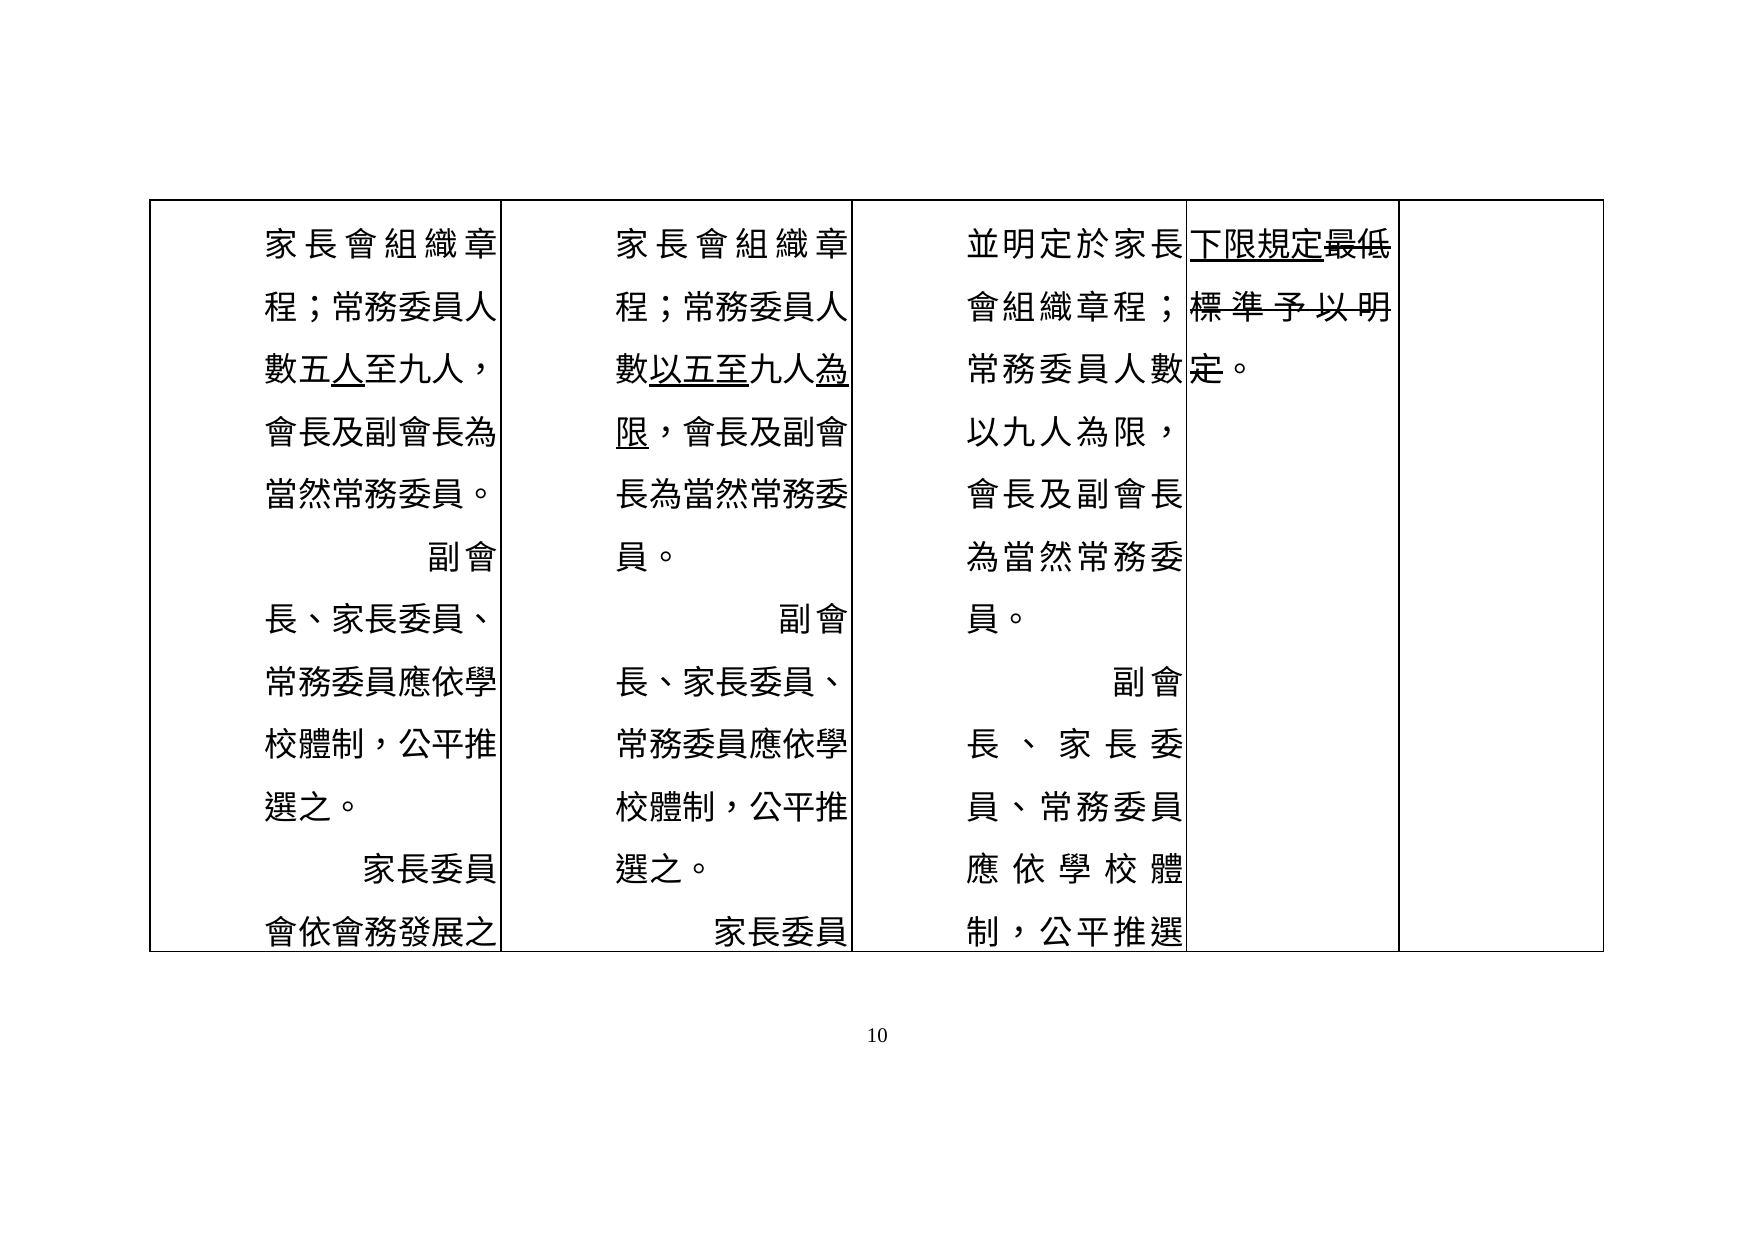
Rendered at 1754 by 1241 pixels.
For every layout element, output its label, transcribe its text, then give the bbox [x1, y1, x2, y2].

table_cell 家長會組織章程；常務委員人數五人至九人，會長及副會長為當然常務委員。 副會長、家長委員、常務委員應依學校體制，公平推選之。 家長委員會依會務發展之 [151, 201, 500, 951]
table_cell 家長會組織章程；常務委員人數以五至九人為限，會長及副會長為當然常務委員。 副會長、家長委員、常務委員應依學校體制，公平推選之。 家長委員 [502, 201, 851, 951]
table_cell [1400, 201, 1603, 951]
table_cell 並明定於家長會組織章程；常務委員人數以九人為限，會長及副會長為當然常務委員。 副會長、家長委員、常務委員應依學校體制，公平推選 [853, 201, 1186, 951]
table_cell 下限規定最低標準予以明定。 [1187, 201, 1398, 951]
